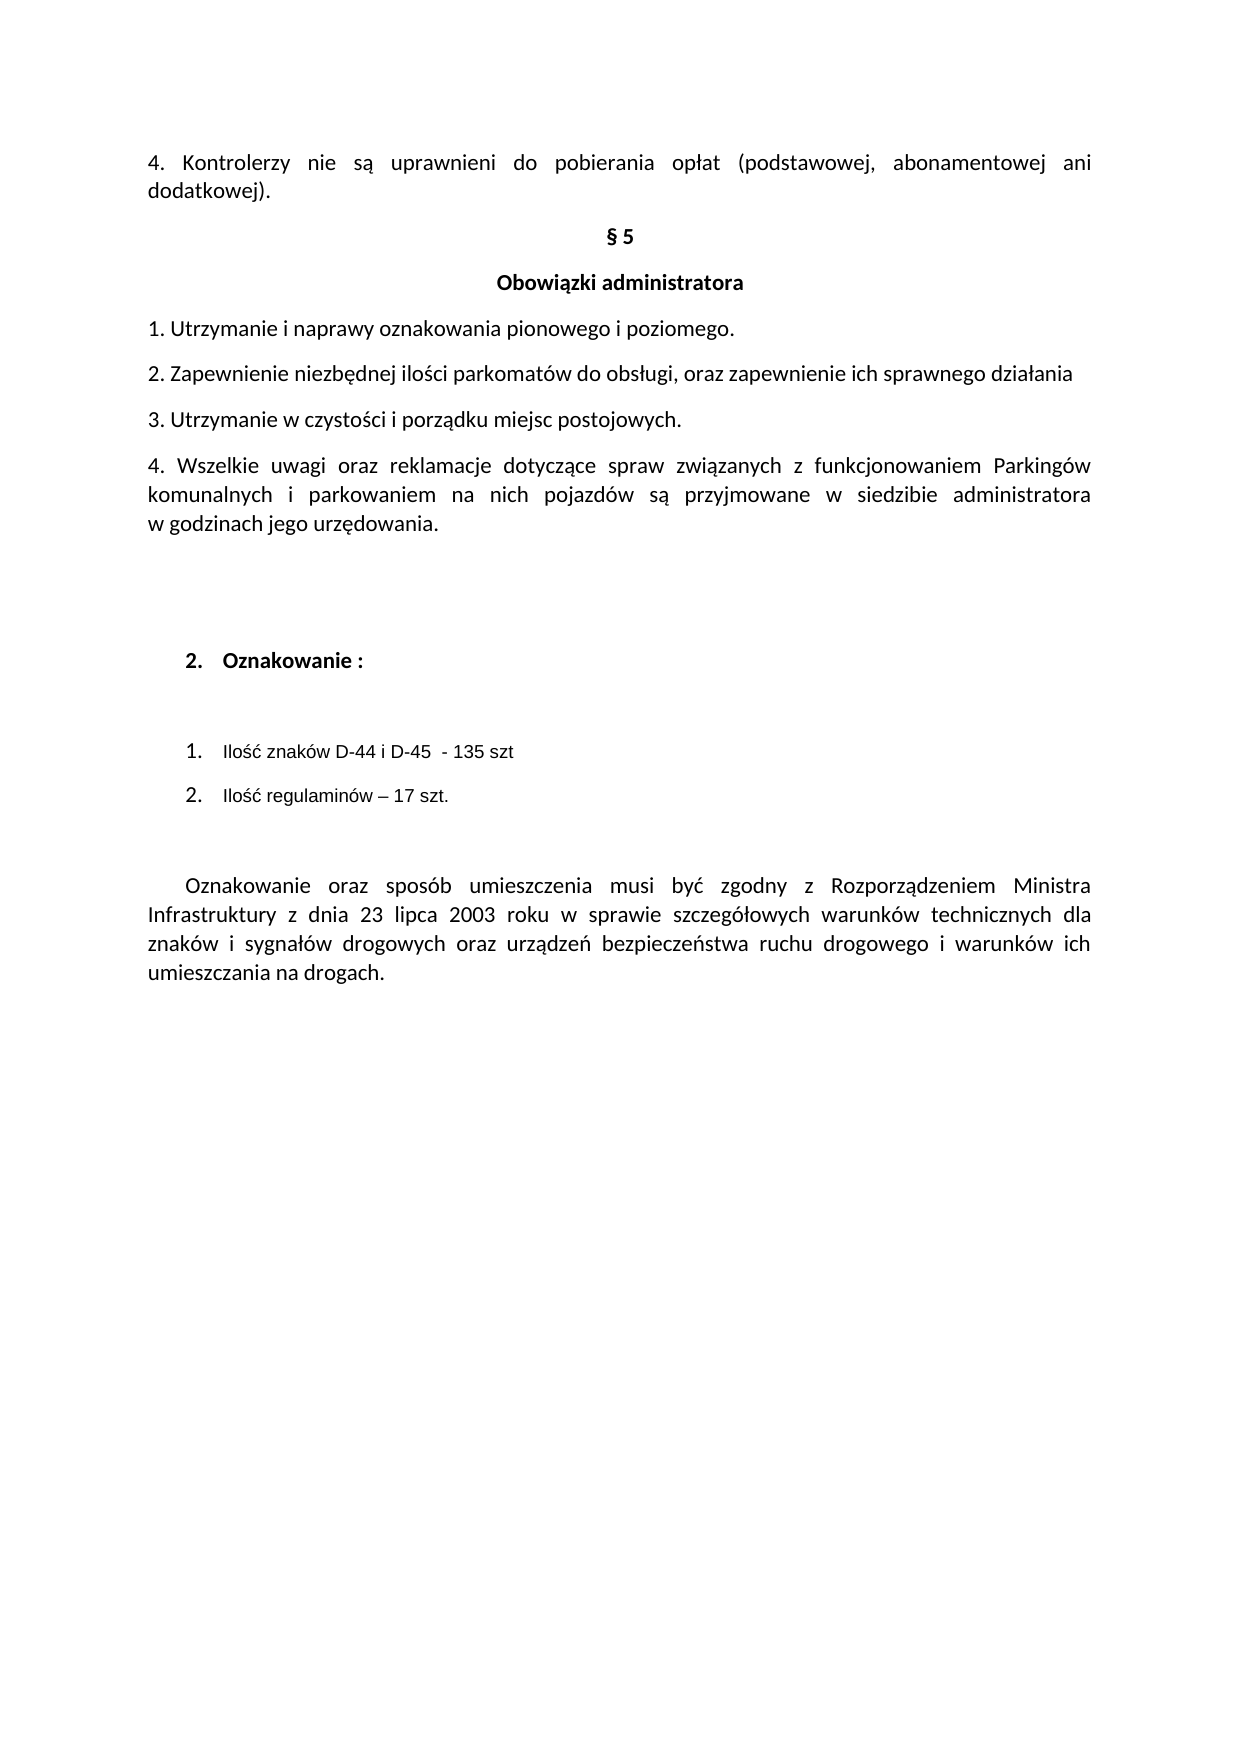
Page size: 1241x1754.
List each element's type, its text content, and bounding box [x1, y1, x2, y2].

text § 5 [148, 222, 1093, 250]
text 4. Kontrolerzy nie są uprawnieni do pobierania opłat (podstawowej, abonamentowej ani dodatkowej). [148, 148, 1093, 205]
text 4. Wszelkie uwagi oraz reklamacje dotyczące spraw związanych z funkcjonowaniem Parkingów komunalnych i parkowaniem na nich pojazdów są przyjmowane w siedzibie administratora w godzinach jego urzędowania. [148, 451, 1093, 537]
text 3. Utrzymanie w czystości i porządku miejsc postojowych. [148, 405, 1093, 433]
list Oznakowanie : [185, 646, 1093, 674]
text 1. Utrzymanie i naprawy oznakowania pionowego i poziomego. [148, 314, 1093, 342]
text Oznakowanie oraz sposób umieszczenia musi być zgodny z Rozporządzeniem Ministra Infrastruktury z dnia 23 lipca 2003 roku w sprawie szczegółowych warunków technicznych dla znaków i sygnałów drogowych oraz urządzeń bezpieczeństwa ruchu drogowego i warunków ich umieszczania na drogach. [148, 871, 1093, 986]
text 2. Zapewnienie niezbędnej ilości parkomatów do obsługi, oraz zapewnienie ich sprawnego działania [148, 359, 1093, 388]
list Ilość znaków D-44 i D-45 - 135 szt [185, 736, 1093, 764]
list Ilość regulaminów – 17 szt. [185, 780, 1093, 808]
text Obowiązki administratora [148, 268, 1093, 296]
